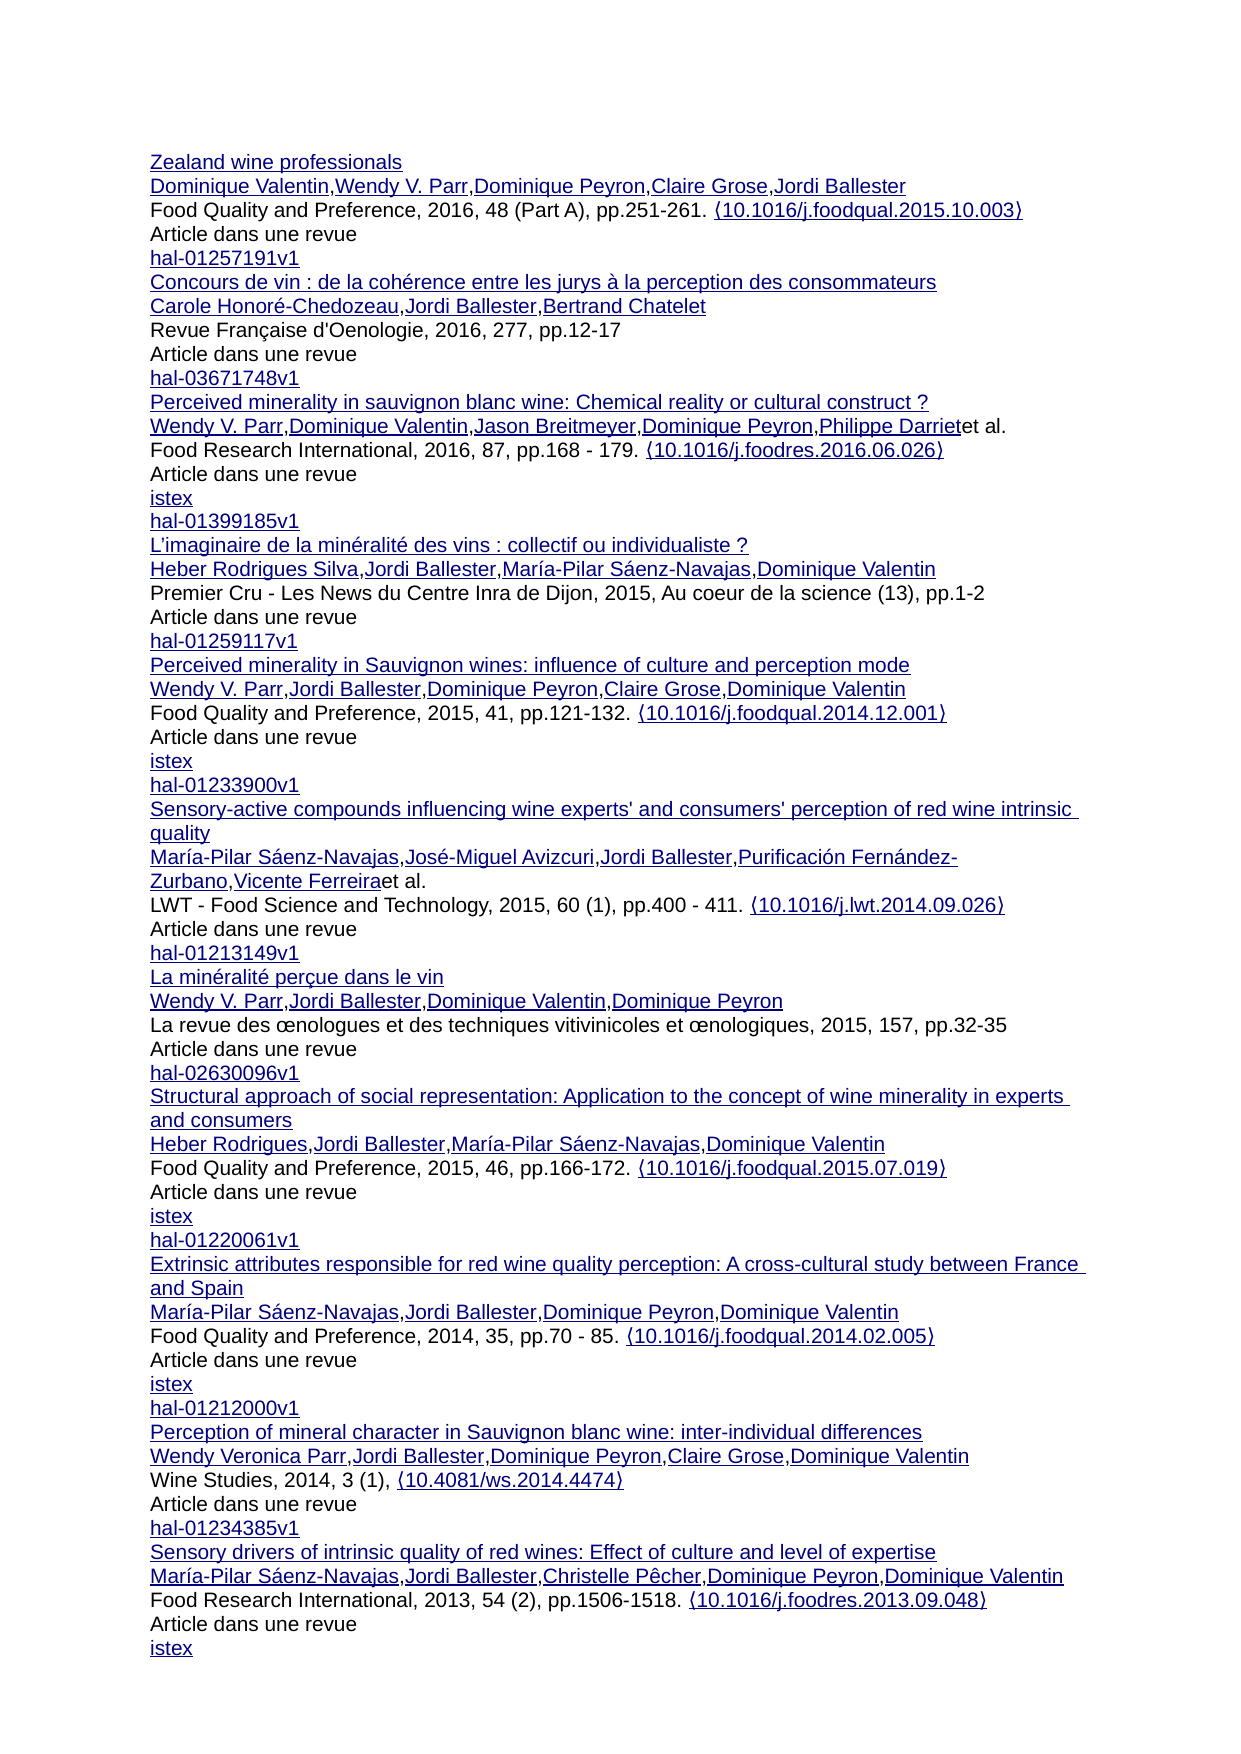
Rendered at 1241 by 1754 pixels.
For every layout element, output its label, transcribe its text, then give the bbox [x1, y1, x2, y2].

table_cell Perceived minerality in sauvignon blanc wine: Chemical reality or cultural construct ? Wendy V. Parr,Dominique Valentin,Jason Breitmeyer,Dominique Peyron,Philippe Darrietet al. Food Research International, 2016, 87, pp.168 - 179. ⟨10.1016/j.foodres.2016.06.026⟩ Article dans une revue istex hal-01399185v1 [150, 390, 1090, 533]
table_cell Perception of mineral character in Sauvignon blanc wine: inter-individual differences Wendy Veronica Parr,Jordi Ballester,Dominique Peyron,Claire Grose,Dominique Valentin Wine Studies, 2014, 3 (1), ⟨10.4081/ws.2014.4474⟩ Article dans une revue hal-01234385v1 [150, 1420, 1090, 1539]
table_cell Sensory-active compounds influencing wine experts' and consumers' perception of red wine intrinsic quality María-Pilar Sáenz-Navajas,José-Miguel Avizcuri,Jordi Ballester,Purificación Fernández-Zurbano,Vicente Ferreiraet al. LWT - Food Science and Technology, 2015, 60 (1), pp.400 - 411. ⟨10.1016/j.lwt.2014.09.026⟩ Article dans une revue hal-01213149v1 [150, 797, 1090, 964]
table_cell Zealand wine professionals Dominique Valentin,Wendy V. Parr,Dominique Peyron,Claire Grose,Jordi Ballester Food Quality and Preference, 2016, 48 (Part A), pp.251-261. ⟨10.1016/j.foodqual.2015.10.003⟩ Article dans une revue hal-01257191v1 [150, 150, 1090, 270]
table_cell La minéralité perçue dans le vin Wendy V. Parr,Jordi Ballester,Dominique Valentin,Dominique Peyron La revue des œnologues et des techniques vitivinicoles et œnologiques, 2015, 157, pp.32-35 Article dans une revue hal-02630096v1 [150, 965, 1090, 1084]
table_cell Sensory drivers of intrinsic quality of red wines: Effect of culture and level of expertise María-Pilar Sáenz-Navajas,Jordi Ballester,Christelle Pêcher,Dominique Peyron,Dominique Valentin Food Research International, 2013, 54 (2), pp.1506-1518. ⟨10.1016/j.foodres.2013.09.048⟩ Article dans une revue istex [150, 1540, 1090, 1659]
table_cell Perceived minerality in Sauvignon wines: influence of culture and perception mode Wendy V. Parr,Jordi Ballester,Dominique Peyron,Claire Grose,Dominique Valentin Food Quality and Preference, 2015, 41, pp.121-132. ⟨10.1016/j.foodqual.2014.12.001⟩ Article dans une revue istex hal-01233900v1 [150, 653, 1090, 797]
table_cell L’imaginaire de la minéralité des vins : collectif ou individualiste ? Heber Rodrigues Silva,Jordi Ballester,María-Pilar Sáenz-Navajas,Dominique Valentin Premier Cru - Les News du Centre Inra de Dijon, 2015, Au coeur de la science (13), pp.1-2 Article dans une revue hal-01259117v1 [150, 533, 1090, 653]
table_cell Structural approach of social representation: Application to the concept of wine minerality in experts and consumers Heber Rodrigues,Jordi Ballester,María-Pilar Sáenz-Navajas,Dominique Valentin Food Quality and Preference, 2015, 46, pp.166-172. ⟨10.1016/j.foodqual.2015.07.019⟩ Article dans une revue istex hal-01220061v1 [150, 1084, 1090, 1252]
table_cell Concours de vin : de la cohérence entre les jurys à la perception des consommateurs Carole Honoré-Chedozeau,Jordi Ballester,Bertrand Chatelet Revue Française d'Oenologie, 2016, 277, pp.12-17 Article dans une revue hal-03671748v1 [150, 270, 1090, 389]
table_cell Extrinsic attributes responsible for red wine quality perception: A cross-cultural study between France and Spain María-Pilar Sáenz-Navajas,Jordi Ballester,Dominique Peyron,Dominique Valentin Food Quality and Preference, 2014, 35, pp.70 - 85. ⟨10.1016/j.foodqual.2014.02.005⟩ Article dans une revue istex hal-01212000v1 [150, 1252, 1090, 1420]
